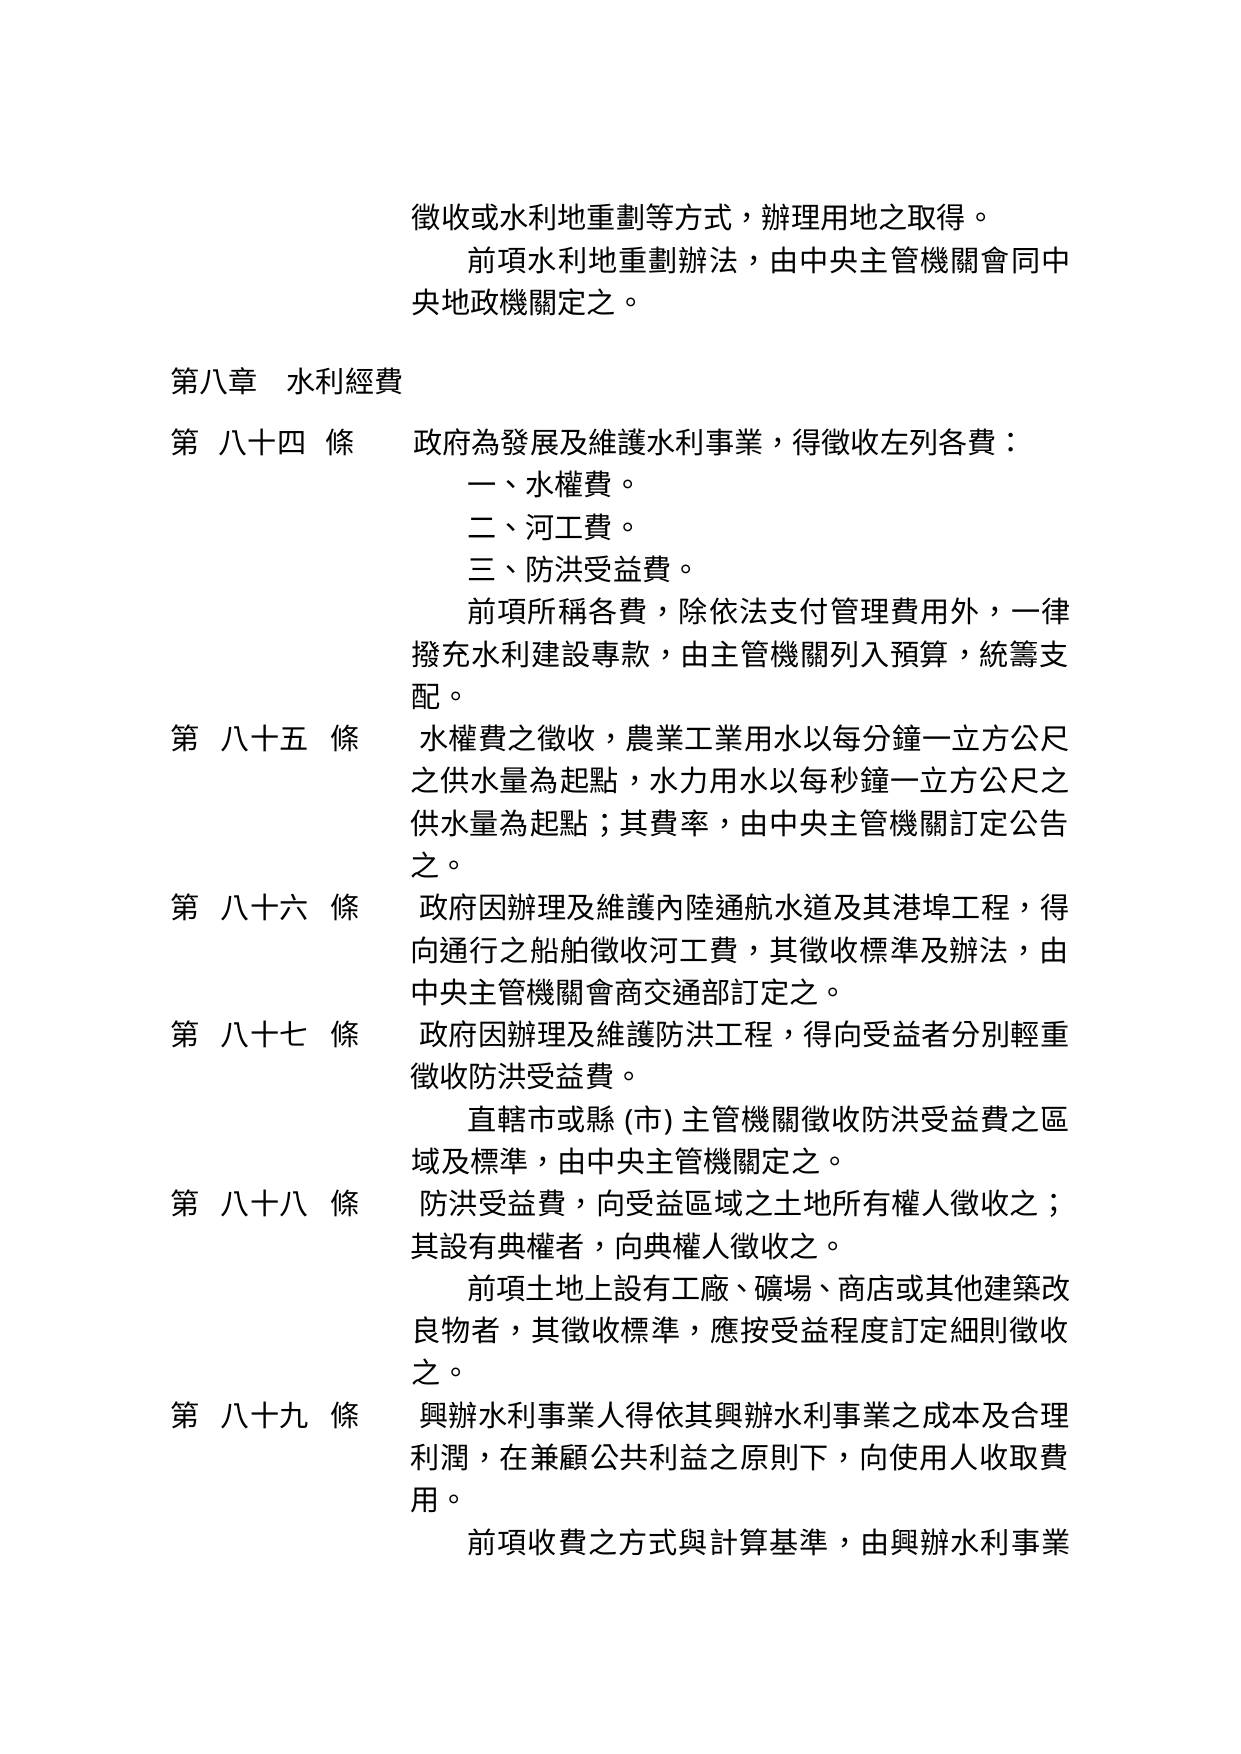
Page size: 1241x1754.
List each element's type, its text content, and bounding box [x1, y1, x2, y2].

text 第 八十九 條 興辦水利事業人得依其興辦水利事業之成本及合理利潤，在兼顧公共利益之原則下，向使用人收取費用。 [170, 1392, 1070, 1519]
text 直轄市或縣 (市) 主管機關徵收防洪受益費之區域及標準，由中央主管機關定之。 [412, 1096, 1070, 1181]
text 第 八十五 條 水權費之徵收，農業工業用水以每分鐘一立方公尺之供水量為起點，水力用水以每秒鐘一立方公尺之供水量為起點；其費率，由中央主管機關訂定公告之。 [170, 716, 1070, 885]
text 第 八十四 條 政府為發展及維護水利事業，得徵收左列各費： [170, 419, 1070, 462]
text 一、水權費。 [467, 462, 1070, 504]
text 三、防洪受益費。 [467, 546, 1070, 589]
text 第 八十六 條 政府因辦理及維護內陸通航水道及其港埠工程，得向通行之船舶徵收河工費，其徵收標準及辦法，由中央主管機關會商交通部訂定之。 [170, 885, 1070, 1012]
text 前項所稱各費，除依法支付管理費用外，一律撥充水利建設專款，由主管機關列入預算，統籌支配。 [412, 589, 1070, 716]
text 前項水利地重劃辦法，由中央主管機關會同中央地政機關定之。 [412, 237, 1070, 322]
text 二、河工費。 [467, 504, 1070, 546]
text 第 八十八 條 防洪受益費，向受益區域之土地所有權人徵收之；其設有典權者，向典權人徵收之。 [170, 1181, 1070, 1266]
text 前項土地上設有工廠、礦場、商店或其他建築改良物者，其徵收標準，應按受益程度訂定細則徵收之。 [412, 1266, 1070, 1392]
text 前項收費之方式與計算基準，由興辦水利事業 [412, 1519, 1070, 1562]
text 第八章 水利經費 [170, 359, 1070, 401]
text 徵收或水利地重劃等方式，辦理用地之取得。 [412, 195, 1070, 237]
text 第 八十七 條 政府因辦理及維護防洪工程，得向受益者分別輕重徵收防洪受益費。 [170, 1012, 1070, 1096]
